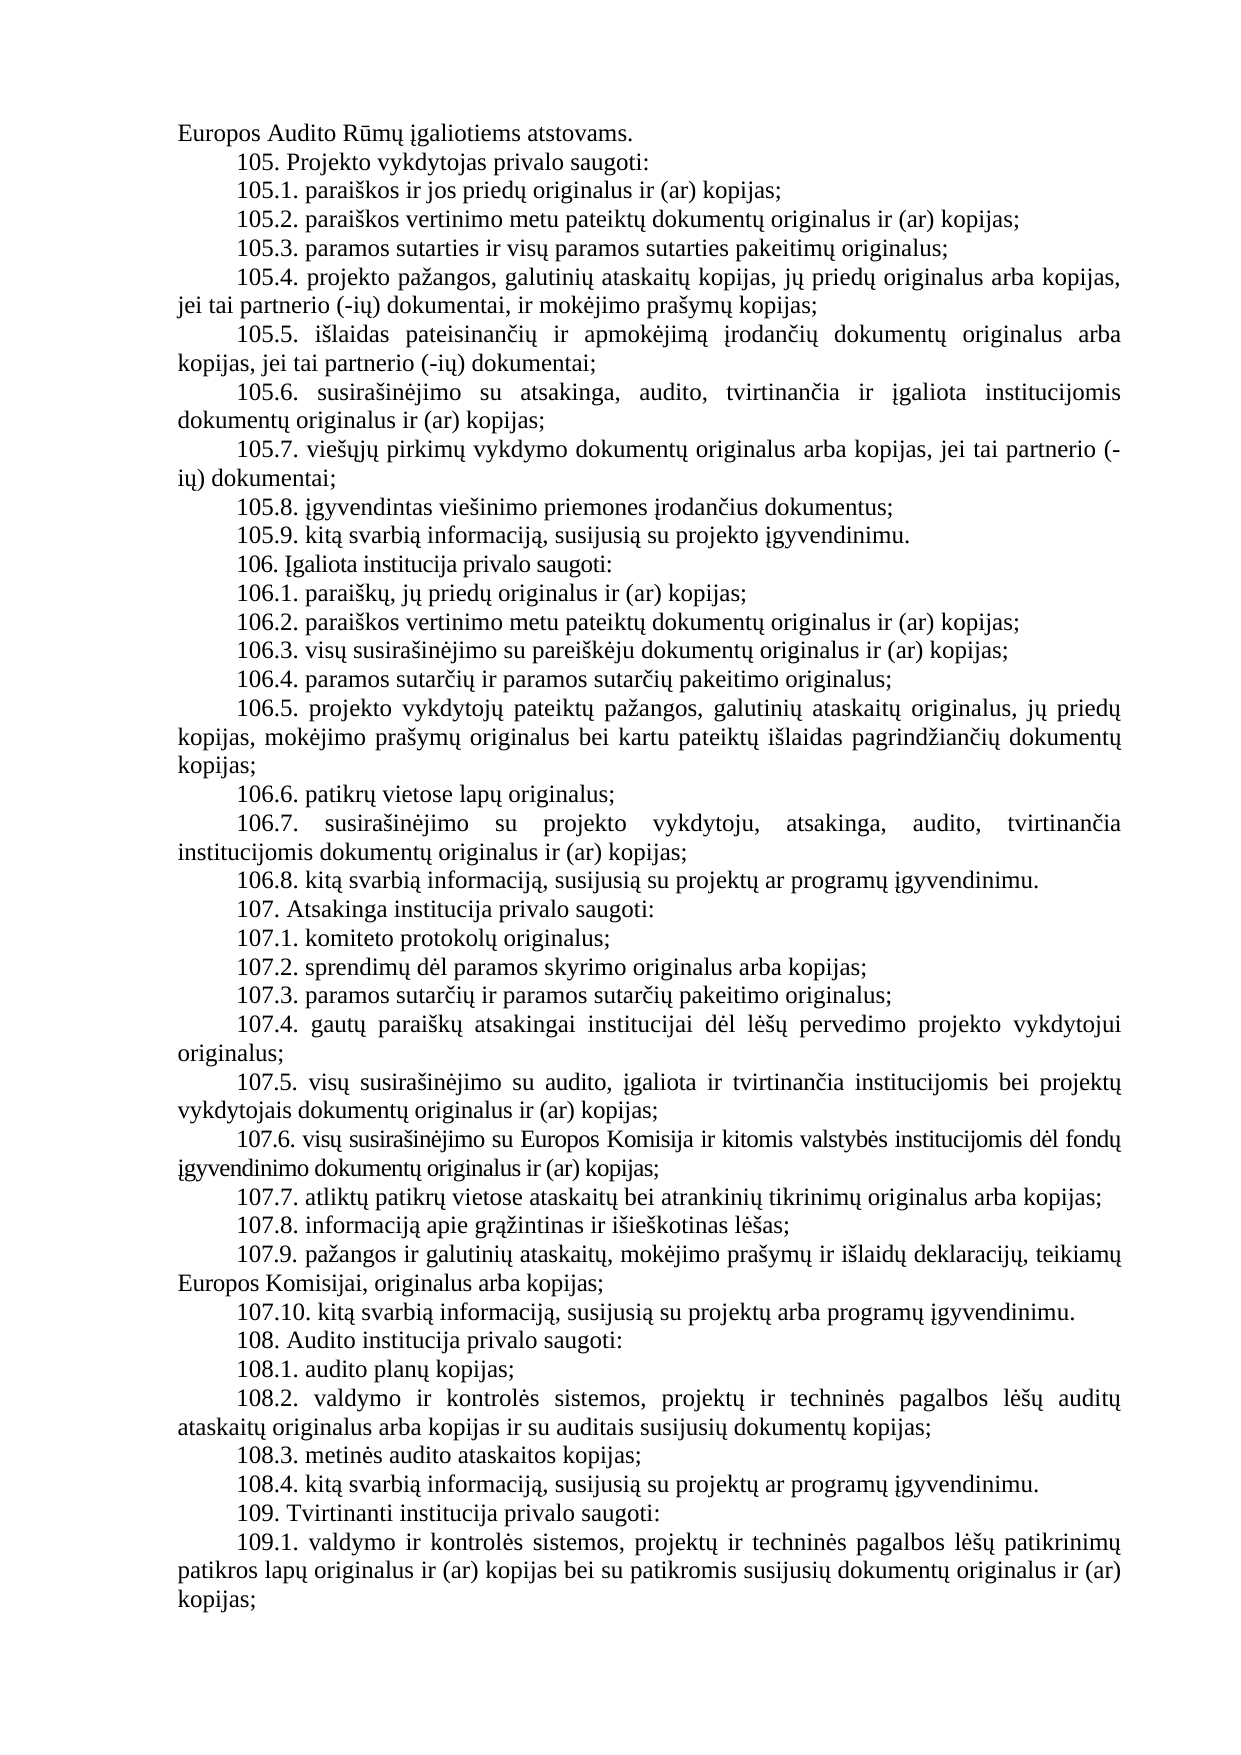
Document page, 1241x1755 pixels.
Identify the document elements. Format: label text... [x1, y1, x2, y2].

text 107.5. visų susirašinėjimo su audito, įgaliota ir tvirtinančia institucijomis bei projektų vykdytojais dokumentų originalus ir (ar) kopijas; [177, 1067, 1122, 1124]
text 109.1. valdymo ir kontrolės sistemos, projektų ir techninės pagalbos lėšų patikrinimų patikros lapų originalus ir (ar) kopijas bei su patikromis susijusių dokumentų originalus ir (ar) kopijas; [177, 1527, 1122, 1613]
text 105.9. kitą svarbią informaciją, susijusią su projekto įgyvendinimu. [177, 521, 1122, 549]
text 107.1. komiteto protokolų originalus; [177, 923, 1122, 952]
text 106.2. paraiškos vertinimo metu pateiktų dokumentų originalus ir (ar) kopijas; [177, 607, 1122, 636]
text 108.4. kitą svarbią informaciją, susijusią su projektų ar programų įgyvendinimu. [177, 1469, 1122, 1498]
text 106.5. projekto vykdytojų pateiktų pažangos, galutinių ataskaitų originalus, jų priedų kopijas, mokėjimo prašymų originalus bei kartu pateiktų išlaidas pagrindžiančių dokumentų kopijas; [177, 693, 1122, 779]
text 105.5. išlaidas pateisinančių ir apmokėjimą įrodančių dokumentų originalus arba kopijas, jei tai partnerio (-ių) dokumentai; [177, 319, 1122, 377]
text 106.4. paramos sutarčių ir paramos sutarčių pakeitimo originalus; [177, 664, 1122, 693]
text 107.2. sprendimų dėl paramos skyrimo originalus arba kopijas; [177, 952, 1122, 981]
text 105.7. viešųjų pirkimų vykdymo dokumentų originalus arba kopijas, jei tai partnerio (-ių) dokumentai; [177, 434, 1122, 492]
text 107.9. pažangos ir galutinių ataskaitų, mokėjimo prašymų ir išlaidų deklaracijų, teikiamų Europos Komisijai, originalus arba kopijas; [177, 1239, 1122, 1297]
text 108. Audito institucija privalo saugoti: [177, 1326, 1122, 1354]
text 105.4. projekto pažangos, galutinių ataskaitų kopijas, jų priedų originalus arba kopijas, jei tai partnerio (-ių) dokumentai, ir mokėjimo prašymų kopijas; [177, 262, 1122, 319]
text 106.6. patikrų vietose lapų originalus; [177, 779, 1122, 808]
text 106.1. paraiškų, jų priedų originalus ir (ar) kopijas; [177, 578, 1122, 607]
text 105.1. paraiškos ir jos priedų originalus ir (ar) kopijas; [177, 176, 1122, 204]
text 106. Įgaliota institucija privalo saugoti: [177, 549, 1122, 578]
text Europos Audito Rūmų įgaliotiems atstovams. [177, 118, 1122, 147]
text 108.1. audito planų kopijas; [177, 1354, 1122, 1383]
text 107.10. kitą svarbią informaciją, susijusią su projektų arba programų įgyvendinimu. [177, 1297, 1122, 1326]
text 109. Tvirtinanti institucija privalo saugoti: [177, 1498, 1122, 1527]
text 105.2. paraiškos vertinimo metu pateiktų dokumentų originalus ir (ar) kopijas; [177, 204, 1122, 233]
text 107.4. gautų paraiškų atsakingai institucijai dėl lėšų pervedimo projekto vykdytojui originalus; [177, 1009, 1122, 1067]
text 107.8. informaciją apie grąžintinas ir išieškotinas lėšas; [177, 1211, 1122, 1239]
text 107. Atsakinga institucija privalo saugoti: [177, 894, 1122, 923]
text 107.7. atliktų patikrų vietose ataskaitų bei atrankinių tikrinimų originalus arba kopijas; [177, 1182, 1122, 1211]
text 105. Projekto vykdytojas privalo saugoti: [177, 147, 1122, 176]
text 106.8. kitą svarbią informaciją, susijusią su projektų ar programų įgyvendinimu. [177, 866, 1122, 894]
text 106.7. susirašinėjimo su projekto vykdytoju, atsakinga, audito, tvirtinančia institucijomis dokumentų originalus ir (ar) kopijas; [177, 808, 1122, 866]
text 108.3. metinės audito ataskaitos kopijas; [177, 1441, 1122, 1469]
text 105.8. įgyvendintas viešinimo priemones įrodančius dokumentus; [177, 492, 1122, 521]
text 106.3. visų susirašinėjimo su pareiškėju dokumentų originalus ir (ar) kopijas; [177, 636, 1122, 664]
text 105.6. susirašinėjimo su atsakinga, audito, tvirtinančia ir įgaliota institucijomis dokumentų originalus ir (ar) kopijas; [177, 377, 1122, 434]
text 105.3. paramos sutarties ir visų paramos sutarties pakeitimų originalus; [177, 233, 1122, 262]
text 107.6. visų susirašinėjimo su Europos Komisija ir kitomis valstybės institucijomis dėl fondų įgyvendinimo dokumentų originalus ir (ar) kopijas; [177, 1124, 1122, 1182]
text 107.3. paramos sutarčių ir paramos sutarčių pakeitimo originalus; [177, 981, 1122, 1009]
text 108.2. valdymo ir kontrolės sistemos, projektų ir techninės pagalbos lėšų auditų ataskaitų originalus arba kopijas ir su auditais susijusių dokumentų kopijas; [177, 1383, 1122, 1441]
